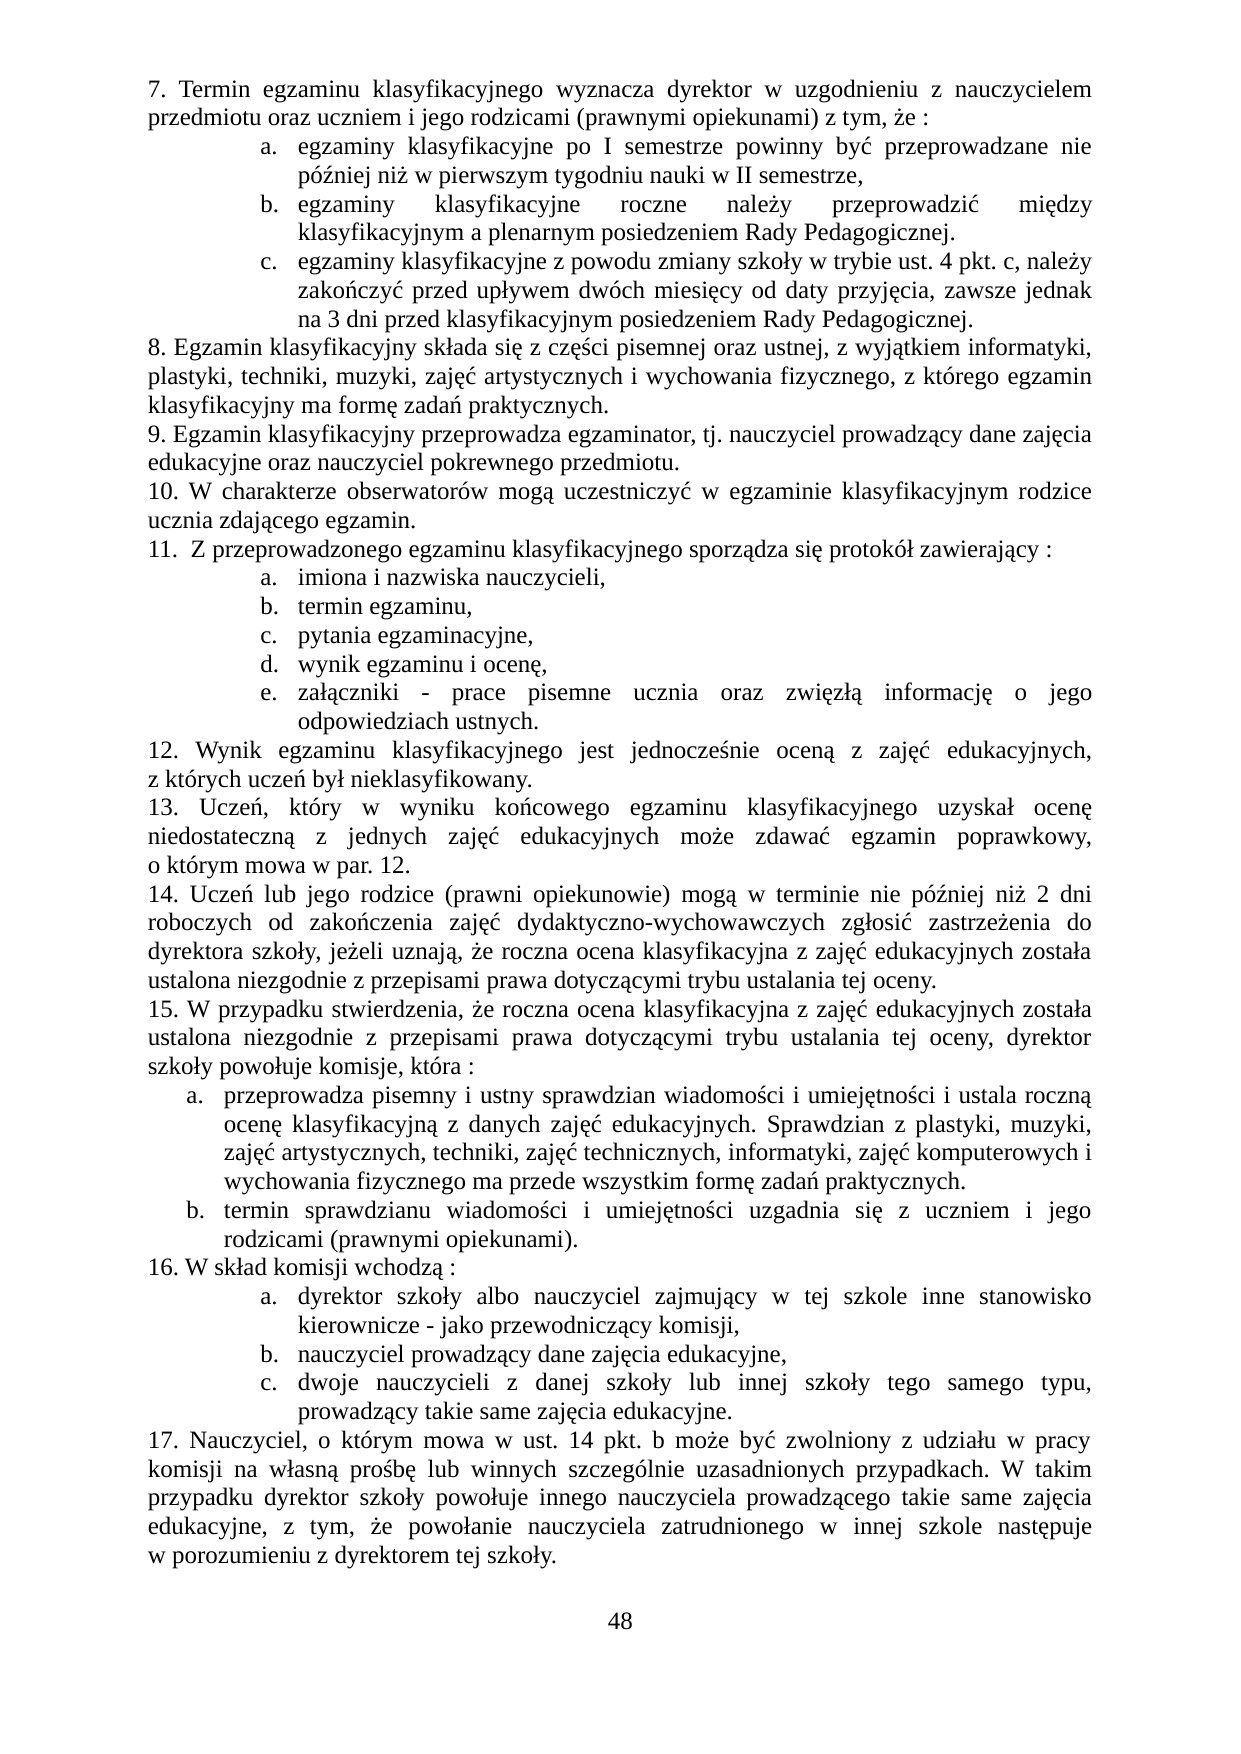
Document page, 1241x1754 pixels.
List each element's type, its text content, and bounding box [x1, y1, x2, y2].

list dwoje nauczycieli z danej szkoły lub innej szkoły tego samego typu, prowadzący takie same zajęcia edukacyjne. [260, 1367, 1093, 1425]
text 9. Egzamin klasyfikacyjny przeprowadza egzaminator, tj. nauczyciel prowadzący dane zajęcia edukacyjne oraz nauczyciel pokrewnego przedmiotu. [148, 419, 1093, 476]
text 10. W charakterze obserwatorów mogą uczestniczyć w egzaminie klasyfikacyjnym rodzice ucznia zdającego egzamin. [148, 476, 1093, 534]
text 14. Uczeń lub jego rodzice (prawni opiekunowie) mogą w terminie nie później niż 2 dni roboczych od zakończenia zajęć dydaktyczno-wychowawczych zgłosić zastrzeżenia do dyrektora szkoły, jeżeli uznają, że roczna ocena klasyfikacyjna z zajęć edukacyjnych została ustalona niezgodnie z przepisami prawa dotyczącymi trybu ustalania tej oceny. [148, 879, 1093, 994]
text 8. Egzamin klasyfikacyjny składa się z części pisemnej oraz ustnej, z wyjątkiem informatyki, plastyki, techniki, muzyki, zajęć artystycznych i wychowania fizycznego, z którego egzamin klasyfikacyjny ma formę zadań praktycznych. [148, 332, 1093, 419]
text 16. W skład komisji wchodzą : [148, 1252, 1093, 1281]
list dyrektor szkoły albo nauczyciel zajmujący w tej szkole inne stanowisko kierownicze - jako przewodniczący komisji, [260, 1281, 1093, 1339]
text 12. Wynik egzaminu klasyfikacyjnego jest jednocześnie oceną z zajęć edukacyjnych, z których uczeń był nieklasyfikowany. [148, 735, 1093, 792]
list termin egzaminu, [260, 591, 1093, 620]
text 13. Uczeń, który w wyniku końcowego egzaminu klasyfikacyjnego uzyskał ocenę niedostateczną z jednych zajęć edukacyjnych może zdawać egzamin poprawkowy, o którym mowa w par. 12. [148, 792, 1093, 879]
list imiona i nazwiska nauczycieli, [260, 562, 1093, 591]
list egzaminy klasyfikacyjne z powodu zmiany szkoły w trybie ust. 4 pkt. c, należy zakończyć przed upływem dwóch miesięcy od daty przyjęcia, zawsze jednak na 3 dni przed klasyfikacyjnym posiedzeniem Rady Pedagogicznej. [260, 246, 1093, 332]
list załączniki - prace pisemne ucznia oraz zwięzłą informację o jego odpowiedziach ustnych. [260, 677, 1093, 735]
list egzaminy klasyfikacyjne roczne należy przeprowadzić między klasyfikacyjnym a plenarnym posiedzeniem Rady Pedagogicznej. [260, 189, 1093, 246]
text 17. Nauczyciel, o którym mowa w ust. 14 pkt. b może być zwolniony z udziału w pracy komisji na własną prośbę lub winnych szczególnie uzasadnionych przypadkach. W takim przypadku dyrektor szkoły powołuje innego nauczyciela prowadzącego takie same zajęcia edukacyjne, z tym, że powołanie nauczyciela zatrudnionego w innej szkole następuje w porozumieniu z dyrektorem tej szkoły. [148, 1425, 1093, 1569]
list termin sprawdzianu wiadomości i umiejętności uzgadnia się z uczniem i jego rodzicami (prawnymi opiekunami). [186, 1195, 1093, 1252]
list pytania egzaminacyjne, [260, 620, 1093, 649]
list wynik egzaminu i ocenę, [260, 649, 1093, 677]
text 7. Termin egzaminu klasyfikacyjnego wyznacza dyrektor w uzgodnieniu z nauczycielem przedmiotu oraz uczniem i jego rodzicami (prawnymi opiekunami) z tym, że : [148, 74, 1093, 131]
list egzaminy klasyfikacyjne po I semestrze powinny być przeprowadzane nie później niż w pierwszym tygodniu nauki w II semestrze, [260, 131, 1093, 189]
list przeprowadza pisemny i ustny sprawdzian wiadomości i umiejętności i ustala roczną ocenę klasyfikacyjną z danych zajęć edukacyjnych. Sprawdzian z plastyki, muzyki, zajęć artystycznych, techniki, zajęć technicznych, informatyki, zajęć komputerowych i wychowania fizycznego ma przede wszystkim formę zadań praktycznych. [186, 1080, 1093, 1195]
text 15. W przypadku stwierdzenia, że roczna ocena klasyfikacyjna z zajęć edukacyjnych została ustalona niezgodnie z przepisami prawa dotyczącymi trybu ustalania tej oceny, dyrektor szkoły powołuje komisje, która : [148, 994, 1093, 1080]
text 11. Z przeprowadzonego egzaminu klasyfikacyjnego sporządza się protokół zawierający : [148, 534, 1093, 562]
list nauczyciel prowadzący dane zajęcia edukacyjne, [260, 1339, 1093, 1367]
